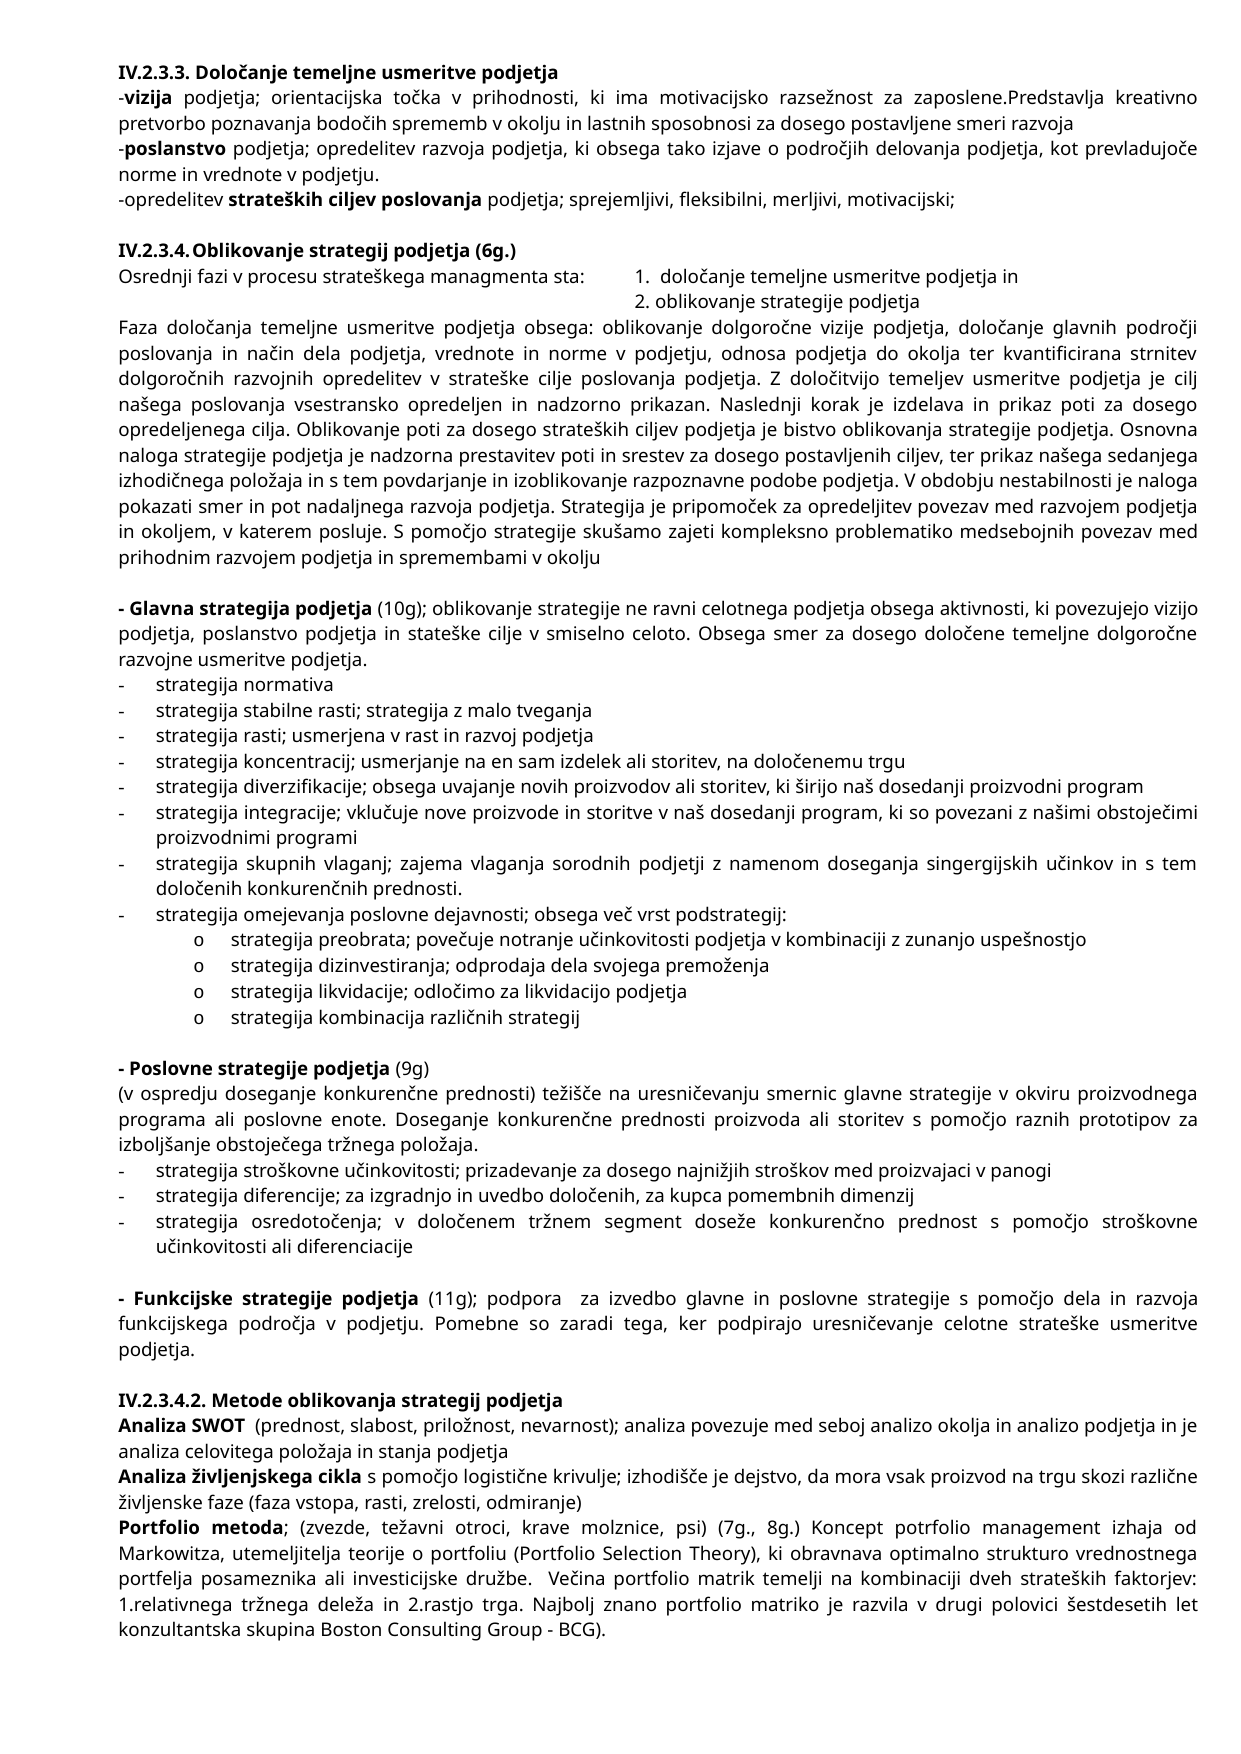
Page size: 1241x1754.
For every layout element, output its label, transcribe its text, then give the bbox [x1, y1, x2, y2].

list strategija skupnih vlaganj; zajema vlaganja sorodnih podjetji z namenom doseganja singergijskih učinkov in s tem določenih konkurenčnih prednosti. [118, 850, 1199, 901]
list strategija stroškovne učinkovitosti; prizadevanje za dosego najnižjih stroškov med proizvajaci v panogi [118, 1157, 1199, 1183]
text Analiza SWOT (prednost, slabost, priložnost, nevarnost); analiza povezuje med seboj analizo okolja in analizo podjetja in je analiza celovitega položaja in stanja podjetja [118, 1412, 1199, 1463]
list strategija dizinvestiranja; odprodaja dela svojega premoženja [193, 952, 1199, 978]
list strategija normativa [118, 672, 1199, 697]
text -vizija podjetja; orientacijska točka v prihodnosti, ki ima motivacijsko razsežnost za zaposlene.Predstavlja kreativno pretvorbo poznavanja bodočih sprememb v okolju in lastnih sposobnosi za dosego postavljene smeri razvoja [118, 84, 1199, 136]
text IV.2.3.4. Oblikovanje strategij podjetja (6g.) [118, 238, 1199, 263]
subtitle IV.2.3.3. Določanje temeljne usmeritve podjetja [118, 59, 1199, 84]
list strategija rasti; usmerjena v rast in razvoj podjetja [118, 723, 1199, 748]
list strategija stabilne rasti; strategija z malo tveganja [118, 697, 1199, 723]
text Faza določanja temeljne usmeritve podjetja obsega: oblikovanje dolgoročne vizije podjetja, določanje glavnih področji poslovanja in način dela podjetja, vrednote in norme v podjetju, odnosa podjetja do okolja ter kvantificirana strnitev dolgoročnih razvojnih opredelitev v strateške cilje poslovanja podjetja. Z določitvijo temeljev usmeritve podjetja je cilj našega poslovanja vsestransko opredeljen in nadzorno prikazan. Naslednji korak je izdelava in prikaz poti za dosego opredeljenega cilja. Oblikovanje poti za dosego strateških ciljev podjetja je bistvo oblikovanja strategije podjetja. Osnovna naloga strategije podjetja je nadzorna prestavitev poti in srestev za dosego postavljenih ciljev, ter prikaz našega sedanjega izhodičnega položaja in s tem povdarjanje in izoblikovanje razpoznavne podobe podjetja. V obdobju nestabilnosti je naloga pokazati smer in pot nadaljnega razvoja podjetja. Strategija je pripomoček za opredeljitev povezav med razvojem podjetja in okoljem, v katerem posluje. S pomočjo strategije skušamo zajeti kompleksno problematiko medsebojnih povezav med prihodnim razvojem podjetja in spremembami v okolju [118, 314, 1199, 569]
text Analiza življenjskega cikla s pomočjo logistične krivulje; izhodišče je dejstvo, da mora vsak proizvod na trgu skozi različne življenske faze (faza vstopa, rasti, zrelosti, odmiranje) [118, 1463, 1199, 1514]
text - Funkcijske strategije podjetja (11g); podpora za izvedbo glavne in poslovne strategije s pomočjo dela in razvoja funkcijskega področja v podjetju. Pomebne so zaradi tega, ker podpirajo uresničevanje celotne strateške usmeritve podjetja. [118, 1285, 1199, 1361]
text 2. oblikovanje strategije podjetja [561, 289, 1199, 314]
text -opredelitev strateških ciljev poslovanja podjetja; sprejemljivi, fleksibilni, merljivi, motivacijski; [118, 187, 1199, 212]
list strategija likvidacije; odločimo za likvidacijo podjetja [193, 978, 1199, 1004]
list strategija omejevanja poslovne dejavnosti; obsega več vrst podstrategij: [118, 901, 1199, 927]
text -poslanstvo podjetja; opredelitev razvoja podjetja, ki obsega tako izjave o področjih delovanja podjetja, kot prevladujoče norme in vrednote v podjetju. [118, 136, 1199, 187]
list strategija koncentracij; usmerjanje na en sam izdelek ali storitev, na določenemu trgu [118, 748, 1199, 774]
list strategija kombinacija različnih strategij [193, 1004, 1199, 1030]
list strategija osredotočenja; v določenem tržnem segment doseže konkurenčno prednost s pomočjo stroškovne učinkovitosti ali diferenciacije [118, 1208, 1199, 1259]
list strategija preobrata; povečuje notranje učinkovitosti podjetja v kombinaciji z zunanjo uspešnostjo [193, 927, 1199, 952]
text (v ospredju doseganje konkurenčne prednosti) težišče na uresničevanju smernic glavne strategije v okviru proizvodnega programa ali poslovne enote. Doseganje konkurenčne prednosti proizvoda ali storitev s pomočjo raznih prototipov za izboljšanje obstoječega tržnega položaja. [118, 1081, 1199, 1157]
text Osrednji fazi v procesu strateškega managmenta sta: 1. določanje temeljne usmeritve podjetja in [118, 263, 1199, 289]
text - Poslovne strategije podjetja (9g) [118, 1055, 1199, 1081]
list strategija diferencije; za izgradnjo in uvedbo določenih, za kupca pomembnih dimenzij [118, 1183, 1199, 1208]
list strategija diverzifikacije; obsega uvajanje novih proizvodov ali storitev, ki širijo naš dosedanji proizvodni program [118, 774, 1199, 799]
text - Glavna strategija podjetja (10g); oblikovanje strategije ne ravni celotnega podjetja obsega aktivnosti, ki povezujejo vizijo podjetja, poslanstvo podjetja in stateške cilje v smiselno celoto. Obsega smer za dosego določene temeljne dolgoročne razvojne usmeritve podjetja. [118, 595, 1199, 672]
list strategija integracije; vklučuje nove proizvode in storitve v naš dosedanji program, ki so povezani z našimi obstoječimi proizvodnimi programi [118, 799, 1199, 850]
text Portfolio metoda; (zvezde, težavni otroci, krave molznice, psi) (7g., 8g.) Koncept potrfolio management izhaja od Markowitza, utemeljitelja teorije o portfoliu (Portfolio Selection Theory), ki obravnava optimalno strukturo vrednostnega portfelja posameznika ali investicijske družbe. Večina portfolio matrik temelji na kombinaciji dveh strateških faktorjev: 1.relativnega tržnega deleža in 2.rastjo trga. Najbolj znano portfolio matriko je razvila v drugi polovici šestdesetih let konzultantska skupina Boston Consulting Group - BCG). [118, 1514, 1199, 1642]
text IV.2.3.4.2. Metode oblikovanja strategij podjetja [118, 1387, 1199, 1412]
